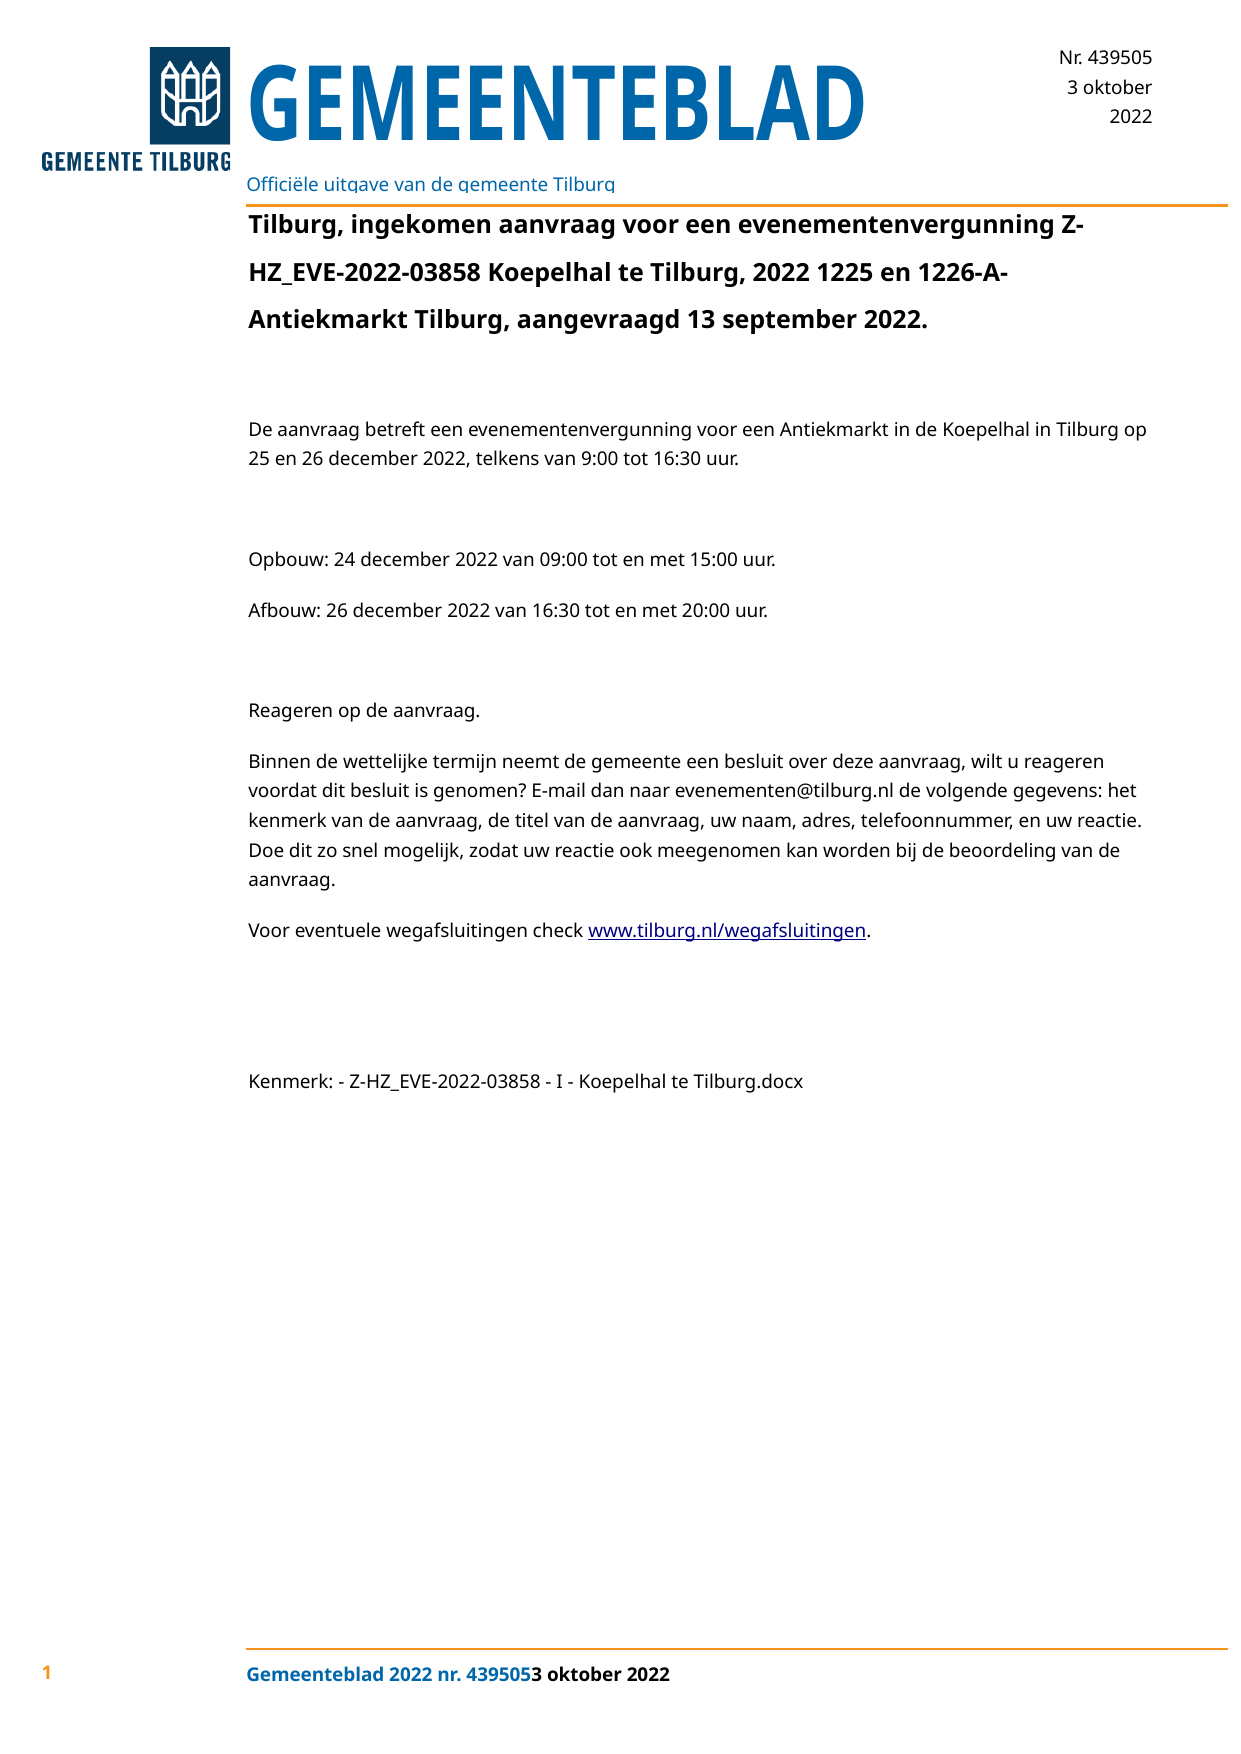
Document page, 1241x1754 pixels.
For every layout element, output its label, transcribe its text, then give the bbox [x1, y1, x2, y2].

text Opbouw: 24 december 2022 van 09:00 tot en met 15:00 uur. [248, 546, 1152, 572]
text Voor eventuele wegafsluitingen check www.tilburg.nl/wegafsluitingen. [248, 917, 1152, 942]
text Binnen de wettelijke termijn neemt de gemeente een besluit over deze aanvraag, wilt u reageren voordat dit besluit is genomen? E-mail dan naar evenementen@tilburg.nl de volgende gegevens: het kenmerk van de aanvraag, de titel van de aanvraag, uw naam, adres, telefoonnummer, en uw reactie. Doe dit zo snel mogelijk, zodat uw reactie ook meegenomen kan worden bij de beoordeling van de aanvraag. [248, 748, 1152, 892]
text De aanvraag betreft een evenementenvergunning voor een Antiekmarkt in de Koepelhal in Tilburg op 25 en 26 december 2022, telkens van 9:00 tot 16:30 uur. [248, 416, 1152, 471]
text Tilburg, ingekomen aanvraag voor een evenementenvergunning Z-HZ_EVE-2022-03858 Koepelhal te Tilburg, 2022 1225 en 1226-A-Antiekmarkt Tilburg, aangevraagd 13 september 2022. [248, 207, 1152, 336]
picture [41, 47, 231, 172]
text Kenmerk: - Z-HZ_EVE-2022-03858 - I - Koepelhal te Tilburg.docx [248, 1068, 1152, 1094]
text Afbouw: 26 december 2022 van 16:30 tot en met 20:00 uur. [248, 597, 1152, 622]
text Reageren op de aanvraag. [248, 698, 1152, 723]
